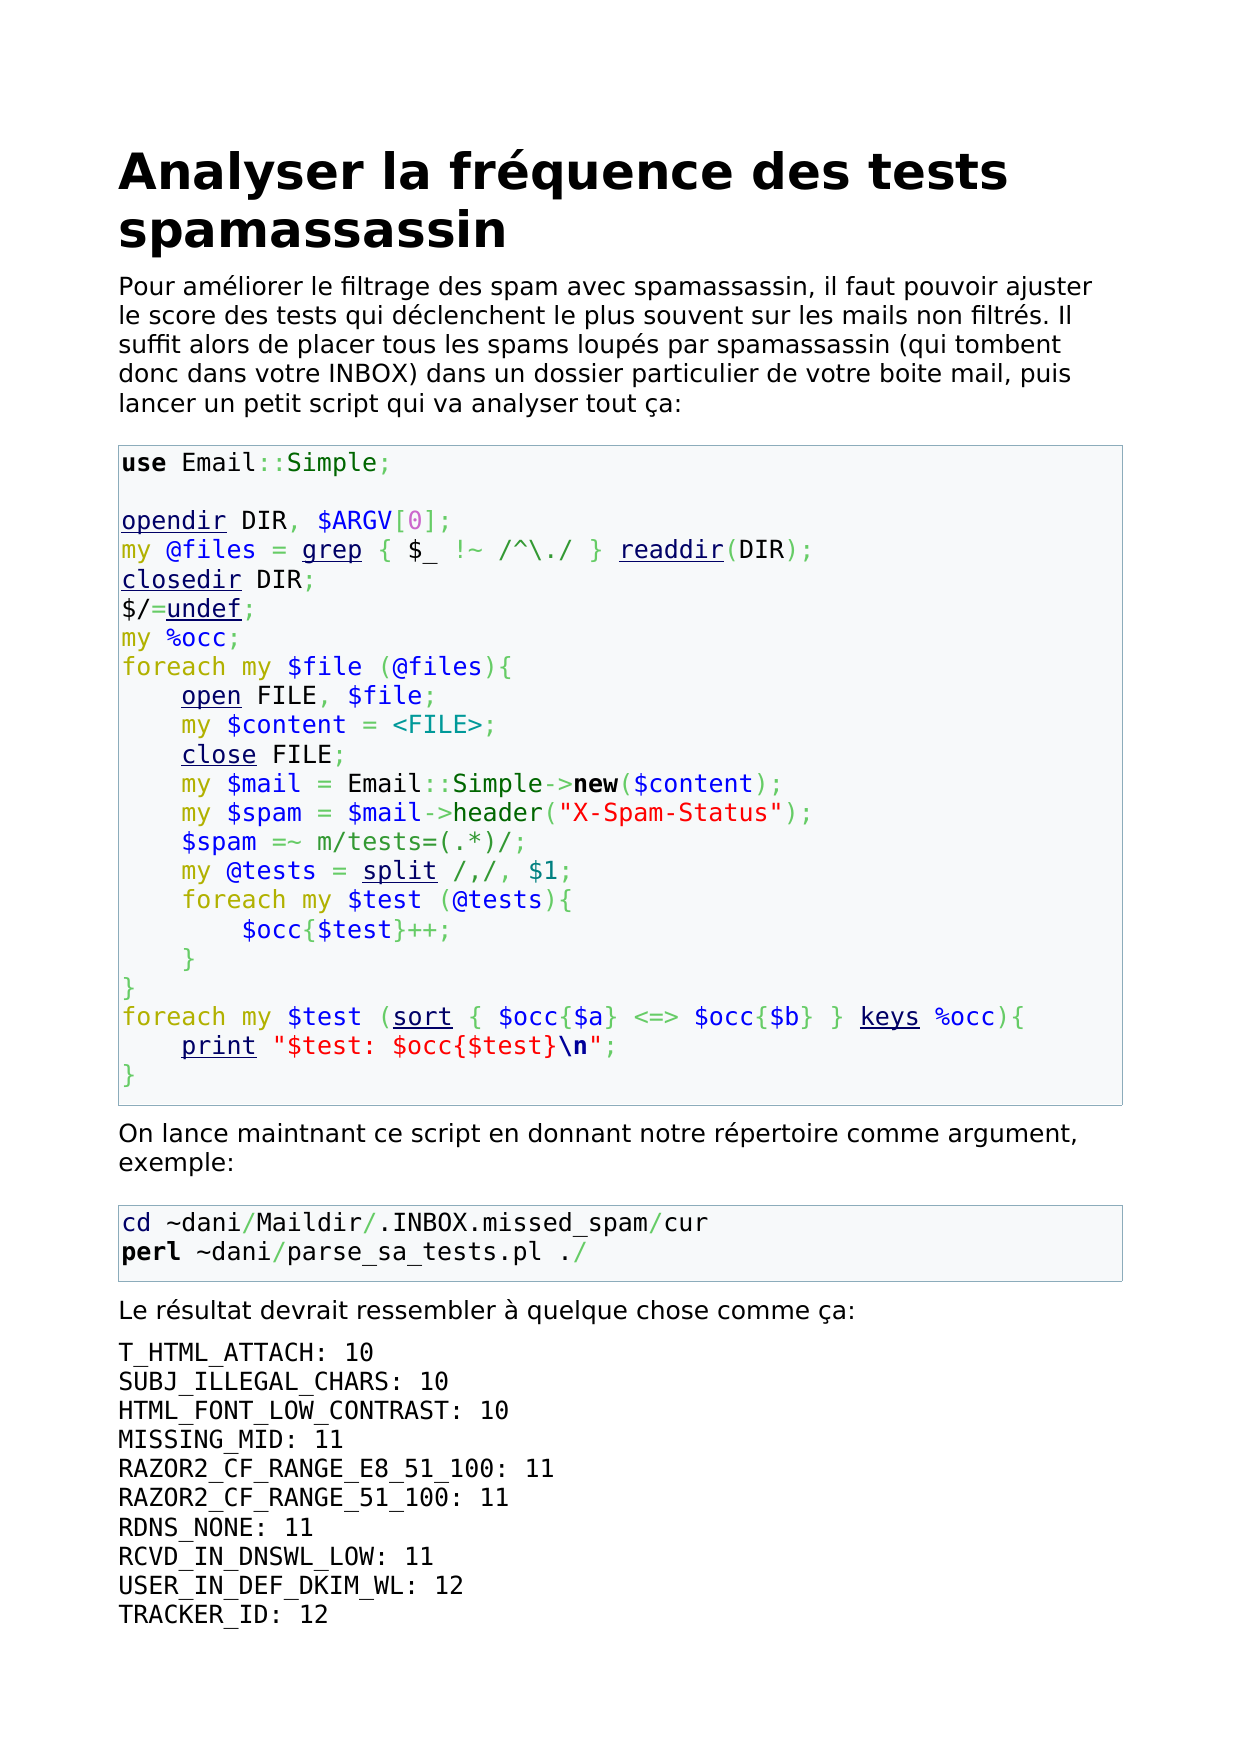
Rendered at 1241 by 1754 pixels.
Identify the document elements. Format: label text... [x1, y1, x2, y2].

text Pour améliorer le filtrage des spam avec spamassassin, il faut pouvoir ajuster le score des tests qui déclenchent le plus souvent sur les mails non filtrés. Il suffit alors de placer tous les spams loupés par spamassassin (qui tombent donc dans votre INBOX) dans un dossier particulier de votre boite mail, puis lancer un petit script qui va analyser tout ça: [118, 272, 1122, 418]
text On lance maintnant ce script en donnant notre répertoire comme argument, exemple: [118, 1119, 1122, 1178]
text T_HTML_ATTACH: 10 SUBJ_ILLEGAL_CHARS: 10 HTML_FONT_LOW_CONTRAST: 10 MISSING_MID: 11 RAZOR2_CF_RANGE_E8_51_100: 11 RAZOR2_CF_RANGE_51_100: 11 RDNS_NONE: 11 RCVD_IN_DNSWL_LOW: 11 USER_IN_DEF_DKIM_WL: 12 TRACKER_ID: 12 [118, 1338, 1122, 1629]
table_header use Email::Simple; opendir DIR, $ARGV[0]; my @files = grep { $_ !~ /^\./ } readdir(DIR); closedir DIR; $/=undef; my %occ; foreach my $file (@files){ open FILE, $file; my $content = <FILE>; close FILE; my $mail = Email::Simple->new($content); my $spam = $mail->header("X-Spam-Status"); $spam =~ m/tests=(.*)/; my @tests = split /,/, $1; foreach my $test (@tests){ $occ{$test}++; } } foreach my $test (sort { $occ{$a} <=> $occ{$b} } keys %occ){ print "$test: $occ{$test}\n"; } [119, 446, 1122, 1104]
text Le résultat devrait ressembler à quelque chose comme ça: [118, 1296, 1122, 1325]
subtitle Analyser la fréquence des tests spamassassin [118, 143, 1122, 259]
table_header cd ~dani/Maildir/.INBOX.missed_spam/cur perl ~dani/parse_sa_tests.pl ./ [119, 1206, 1122, 1281]
